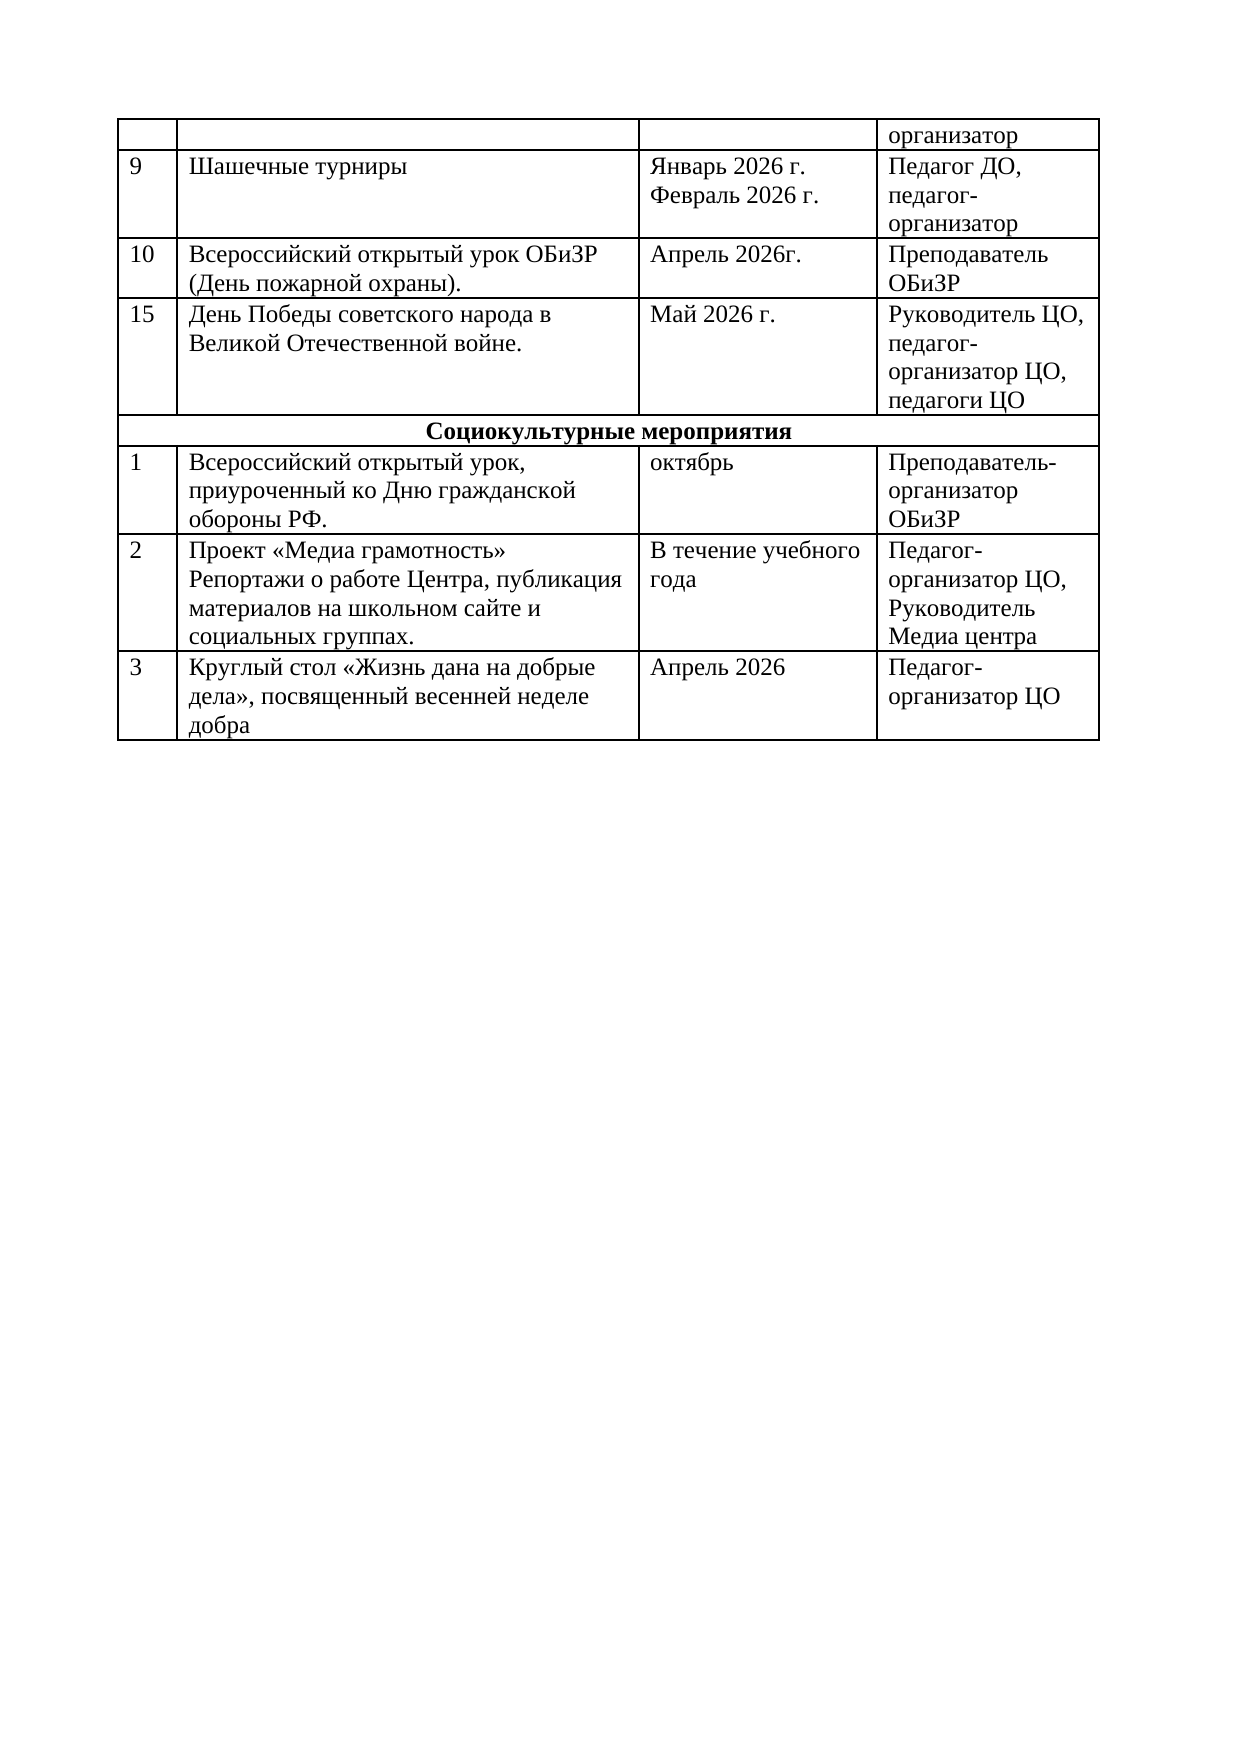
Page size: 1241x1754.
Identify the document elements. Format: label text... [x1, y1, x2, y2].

table_cell В течение учебного года [640, 535, 876, 650]
table_cell Социокультурные мероприятия [119, 416, 1098, 445]
table_cell [640, 120, 876, 149]
table_cell [119, 120, 176, 149]
table_cell День Победы советского народа в Великой Отечественной войне. [178, 299, 638, 414]
table_cell организатор [878, 120, 1098, 149]
table_cell Педагог-организатор ЦО, Руководитель Медиа центра [878, 535, 1098, 650]
table_cell Апрель 2026г. [640, 239, 876, 297]
table_cell Шашечные турниры [178, 151, 638, 237]
table_cell Педагог-организатор ЦО [878, 652, 1098, 738]
table_cell 1 [119, 447, 176, 533]
table_cell 2 [119, 535, 176, 650]
table_cell Преподаватель ОБиЗР [878, 239, 1098, 297]
table_cell Круглый стол «Жизнь дана на добрые дела», посвященный весенней неделе добра [178, 652, 638, 738]
table_cell [178, 120, 638, 149]
table_cell 10 [119, 239, 176, 297]
table_cell 15 [119, 299, 176, 414]
table_cell Всероссийский открытый урок, приуроченный ко Дню гражданской обороны РФ. [178, 447, 638, 533]
table_cell Всероссийский открытый урок ОБиЗР (День пожарной охраны). [178, 239, 638, 297]
table_cell 3 [119, 652, 176, 738]
table_cell Руководитель ЦО, педагог-организатор ЦО, педагоги ЦО [878, 299, 1098, 414]
table_cell Педагог ДО, педагог-организатор [878, 151, 1098, 237]
table_cell Проект «Медиа грамотность» Репортажи о работе Центра, публикация материалов на школьном сайте и социальных группах. [178, 535, 638, 650]
table_cell 9 [119, 151, 176, 237]
table_cell Апрель 2026 [640, 652, 876, 738]
table_cell Январь 2026 г. Февраль 2026 г. [640, 151, 876, 237]
table_cell Преподаватель-организатор ОБиЗР [878, 447, 1098, 533]
table_cell октябрь [640, 447, 876, 533]
table_cell Май 2026 г. [640, 299, 876, 414]
